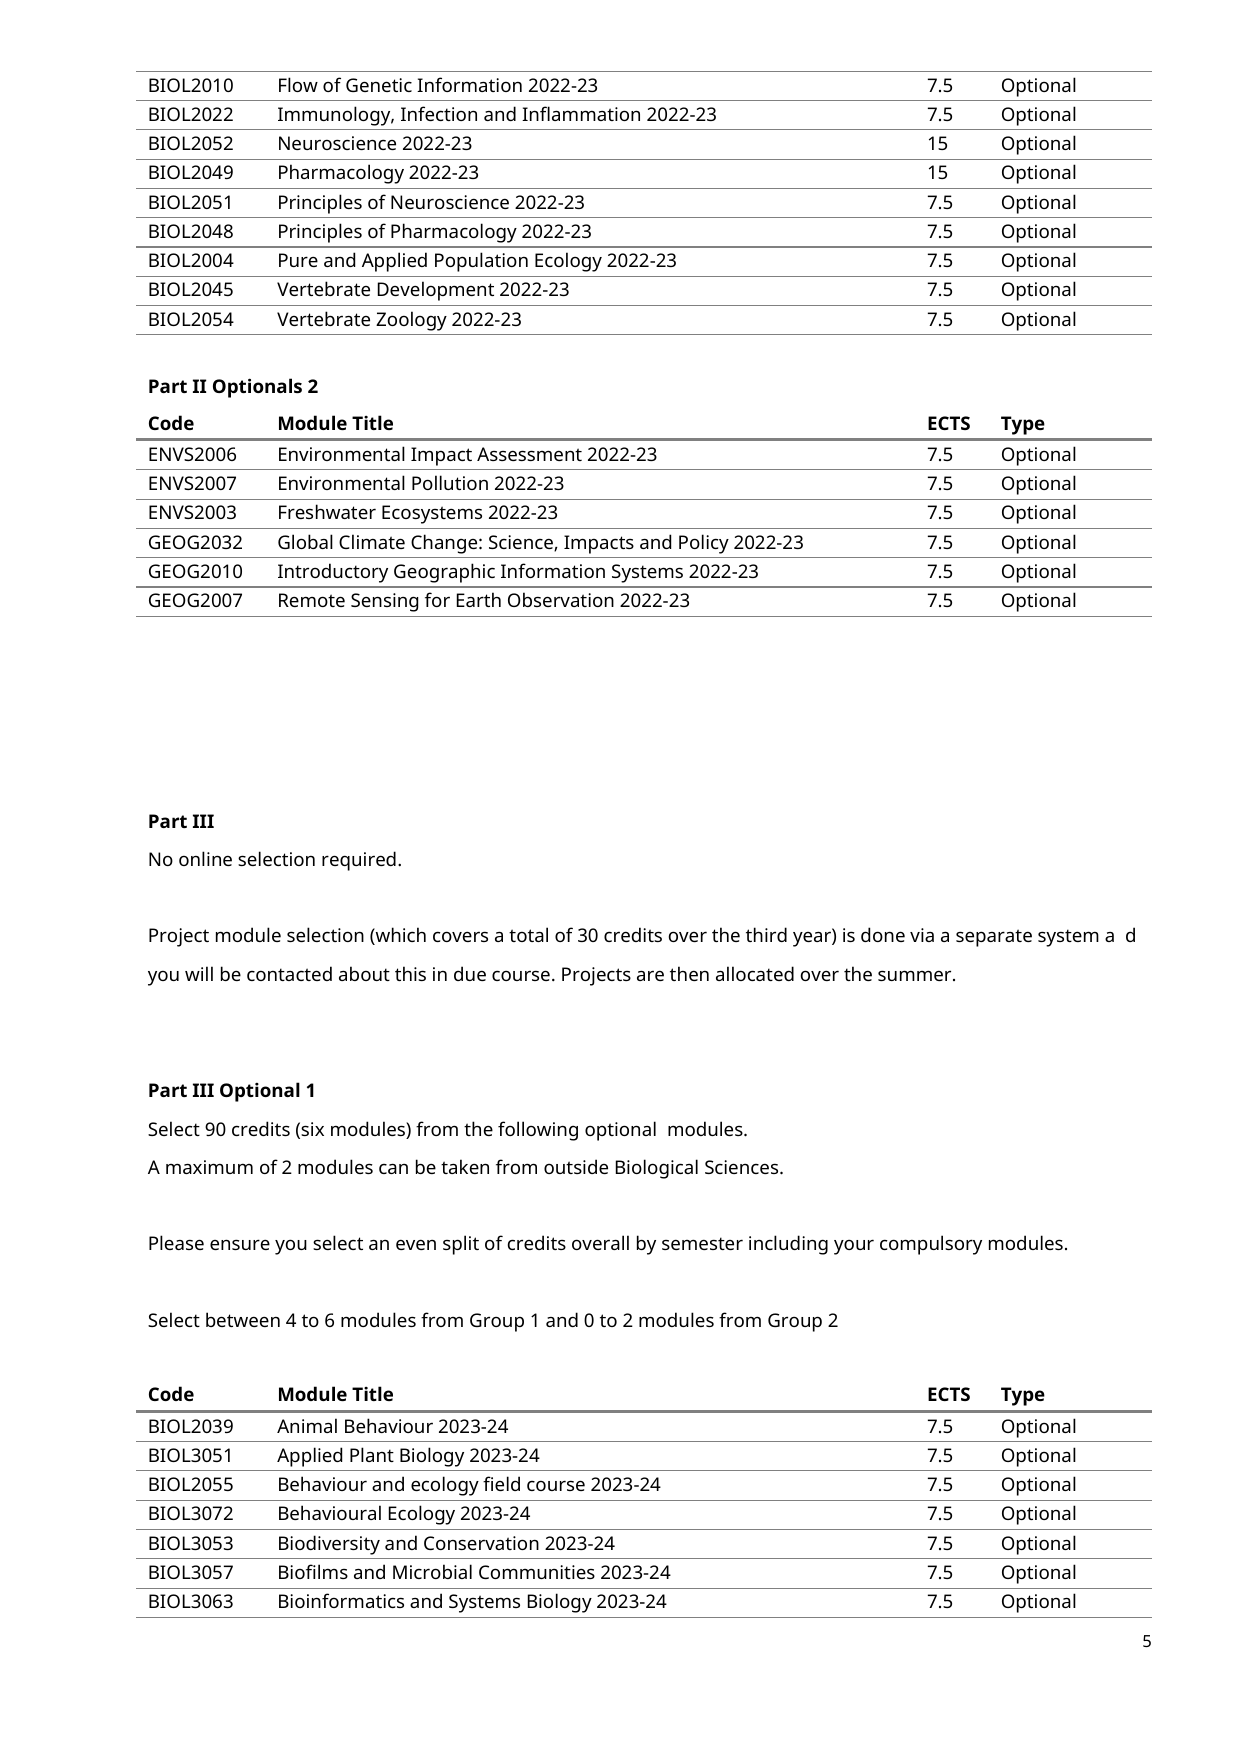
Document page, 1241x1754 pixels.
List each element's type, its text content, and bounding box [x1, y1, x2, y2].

table_cell BIOL3063 [136, 1589, 266, 1617]
table_cell 7.5 [916, 529, 989, 557]
table_cell Optional [989, 1471, 1152, 1500]
table_cell Optional [989, 218, 1152, 246]
table_cell Type [989, 1382, 1152, 1410]
table_cell BIOL2054 [136, 306, 266, 334]
table_cell GEOG2010 [136, 558, 266, 586]
table_cell 15 [916, 160, 989, 188]
table_cell 7.5 [916, 1589, 989, 1617]
table_cell Optional [989, 130, 1152, 159]
table_cell BIOL2049 [136, 160, 266, 188]
table_cell Animal Behaviour 2023-24 [266, 1413, 916, 1441]
table_cell BIOL2048 [136, 218, 266, 246]
table_cell Module Title [266, 1382, 916, 1410]
table_cell Remote Sensing for Earth Observation 2022-23 [266, 588, 916, 616]
table_cell GEOG2007 [136, 588, 266, 616]
table_cell BIOL2022 [136, 101, 266, 129]
table_cell Optional [989, 529, 1152, 557]
table_cell Optional [989, 72, 1152, 100]
table_cell Environmental Impact Assessment 2022-23 [266, 441, 916, 469]
table_cell Neuroscience 2022-23 [266, 130, 916, 159]
table_cell Optional [989, 441, 1152, 469]
table_cell Behavioural Ecology 2023-24 [266, 1501, 916, 1529]
table_cell Optional [989, 306, 1152, 334]
table_cell BIOL2045 [136, 277, 266, 305]
table_cell 7.5 [916, 189, 989, 217]
table_cell 7.5 [916, 277, 989, 305]
table_cell BIOL3057 [136, 1559, 266, 1587]
table_cell Optional [989, 1559, 1152, 1587]
table_cell Pure and Applied Population Ecology 2022-23 [266, 248, 916, 276]
table_cell 7.5 [916, 306, 989, 334]
table_cell Type [989, 410, 1152, 438]
table_cell BIOL3051 [136, 1442, 266, 1470]
table_cell Immunology, Infection and Inflammation 2022-23 [266, 101, 916, 129]
table_cell 7.5 [916, 1530, 989, 1558]
table_cell Introductory Geographic Information Systems 2022-23 [266, 558, 916, 586]
table_cell Principles of Pharmacology 2022-23 [266, 218, 916, 246]
table_cell Biofilms and Microbial Communities 2023-24 [266, 1559, 916, 1587]
table_cell Code [136, 1382, 266, 1410]
table_cell Optional [989, 248, 1152, 276]
table_cell ECTS [916, 1382, 989, 1410]
table_cell Optional [989, 1530, 1152, 1558]
table_cell Optional [989, 500, 1152, 528]
table_cell Principles of Neuroscience 2022-23 [266, 189, 916, 217]
table_cell Bioinformatics and Systems Biology 2023-24 [266, 1589, 916, 1617]
table_cell Optional [989, 470, 1152, 499]
table_cell Applied Plant Biology 2023-24 [266, 1442, 916, 1470]
table_cell BIOL2052 [136, 130, 266, 159]
table_cell BIOL3053 [136, 1530, 266, 1558]
table_cell Optional [989, 189, 1152, 217]
table_cell 7.5 [916, 1559, 989, 1587]
table_cell Code [136, 410, 266, 438]
table_cell Optional [989, 1501, 1152, 1529]
table_cell Freshwater Ecosystems 2022-23 [266, 500, 916, 528]
table_cell Part III Optional 1 Select 90 credits (six modules) from the following optional modules. A maximum of 2 modules can be taken from outside Biological Sciences. Please ensure you select an even split of credits overall by semester including your compulsory modules. Select between 4 to 6 modules from Group 1 and 0 to 2 modules from Group 2 [136, 1040, 1152, 1382]
table_cell Optional [989, 558, 1152, 586]
table_cell Optional [989, 101, 1152, 129]
table_cell 7.5 [916, 72, 989, 100]
table_cell GEOG2032 [136, 529, 266, 557]
table_cell Optional [989, 1442, 1152, 1470]
table_cell Vertebrate Development 2022-23 [266, 277, 916, 305]
table_cell Optional [989, 277, 1152, 305]
table_cell 7.5 [916, 470, 989, 499]
table_cell Vertebrate Zoology 2022-23 [266, 306, 916, 334]
table_cell Flow of Genetic Information 2022-23 [266, 72, 916, 100]
table_cell ENVS2007 [136, 470, 266, 499]
table_cell BIOL2039 [136, 1413, 266, 1441]
table_cell 7.5 [916, 588, 989, 616]
table_cell BIOL2055 [136, 1471, 266, 1500]
table_cell ENVS2006 [136, 441, 266, 469]
table_cell 7.5 [916, 248, 989, 276]
table_cell Optional [989, 1413, 1152, 1441]
table_cell 7.5 [916, 1471, 989, 1500]
table_cell Part III No online selection required. Project module selection (which covers a total of 30 credits over the third year) is done via a separate system a d you will be contacted about this in due course. Projects are then allocated over the summer. [136, 617, 1152, 1039]
table_cell Pharmacology 2022-23 [266, 160, 916, 188]
table_cell BIOL3072 [136, 1501, 266, 1529]
table_cell Optional [989, 160, 1152, 188]
table_cell 7.5 [916, 500, 989, 528]
table_cell Part II Optionals 2 [136, 335, 1152, 410]
table_cell Environmental Pollution 2022-23 [266, 470, 916, 499]
table_cell Behaviour and ecology field course 2023-24 [266, 1471, 916, 1500]
table_cell BIOL2051 [136, 189, 266, 217]
table_cell 7.5 [916, 441, 989, 469]
table_cell 7.5 [916, 1413, 989, 1441]
table_cell Optional [989, 588, 1152, 616]
table_cell ECTS [916, 410, 989, 438]
table_cell 15 [916, 130, 989, 159]
table_cell ENVS2003 [136, 500, 266, 528]
table_cell 7.5 [916, 1501, 989, 1529]
table_cell Global Climate Change: Science, Impacts and Policy 2022-23 [266, 529, 916, 557]
table_cell BIOL2004 [136, 248, 266, 276]
table_cell 7.5 [916, 558, 989, 586]
table_cell 7.5 [916, 218, 989, 246]
table_cell 7.5 [916, 101, 989, 129]
table_cell Biodiversity and Conservation 2023-24 [266, 1530, 916, 1558]
table_cell Module Title [266, 410, 916, 438]
table_cell Optional [989, 1589, 1152, 1617]
table_cell 7.5 [916, 1442, 989, 1470]
table_cell BIOL2010 [136, 72, 266, 100]
